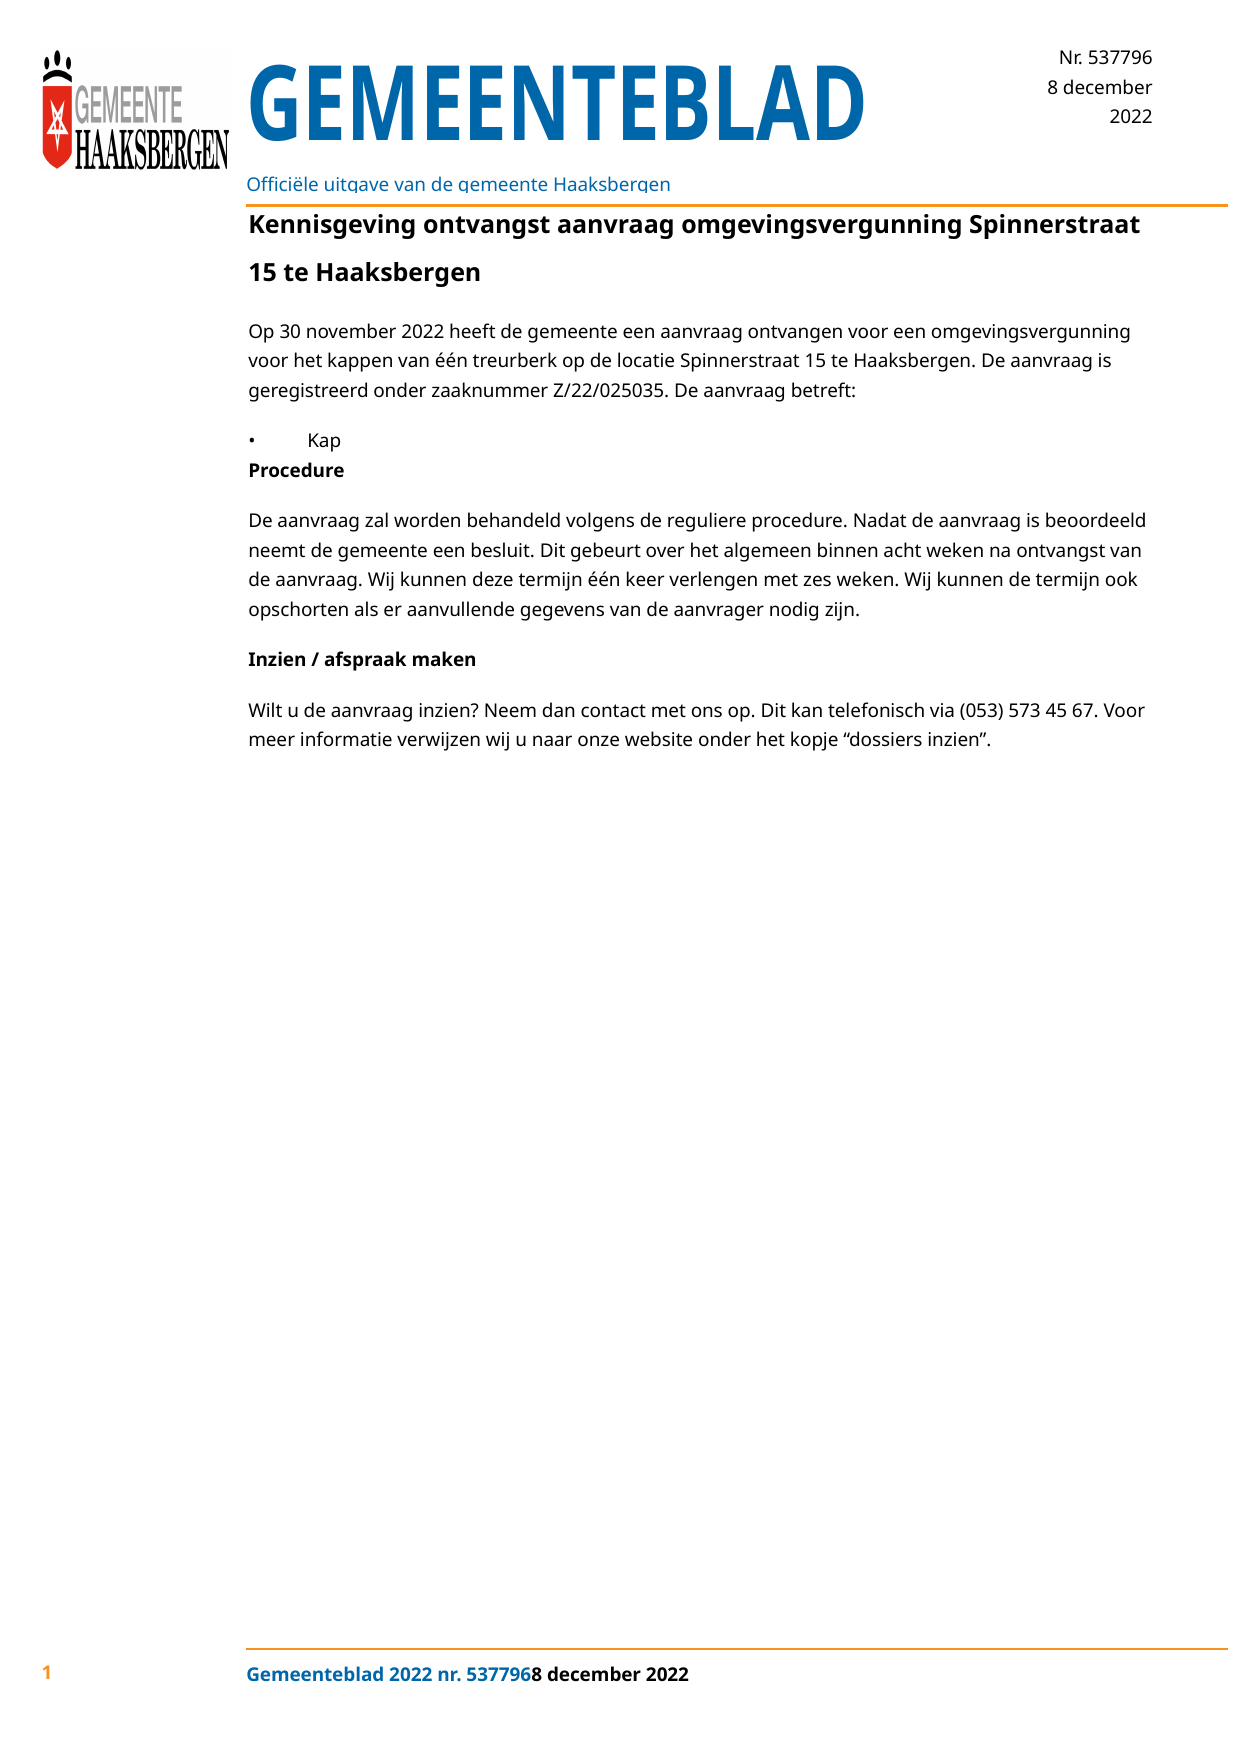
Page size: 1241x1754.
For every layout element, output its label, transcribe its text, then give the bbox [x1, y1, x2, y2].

text Op 30 november 2022 heeft de gemeente een aanvraag ontvangen voor een omgevingsvergunning voor het kappen van één treurberk op de locatie Spinnerstraat 15 te Haaksbergen. De aanvraag is geregistreerd onder zaaknummer Z/22/025035. De aanvraag betreft: [248, 318, 1152, 403]
text Inzien / afspraak maken [248, 647, 1152, 672]
text Kennisgeving ontvangst aanvraag omgevingsvergunning Spinnerstraat 15 te Haaksbergen [248, 207, 1152, 288]
text Wilt u de aanvraag inzien? Neem dan contact met ons op. Dit kan telefonisch via (053) 573 45 67. Voor meer informatie verwijzen wij u naar onze website onder het kopje “dossiers inzien”. [248, 697, 1152, 752]
text De aanvraag zal worden behandeld volgens de reguliere procedure. Nadat de aanvraag is beoordeeld neemt de gemeente een besluit. Dit gebeurt over het algemeen binnen acht weken na ontvangst van de aanvraag. Wij kunnen deze termijn één keer verlengen met zes weken. Wij kunnen de termijn ook opschorten als er aanvullende gegevens van de aanvrager nodig zijn. [248, 507, 1152, 622]
list Kap [248, 427, 1152, 453]
picture [41, 47, 231, 172]
text Procedure [248, 457, 1152, 483]
